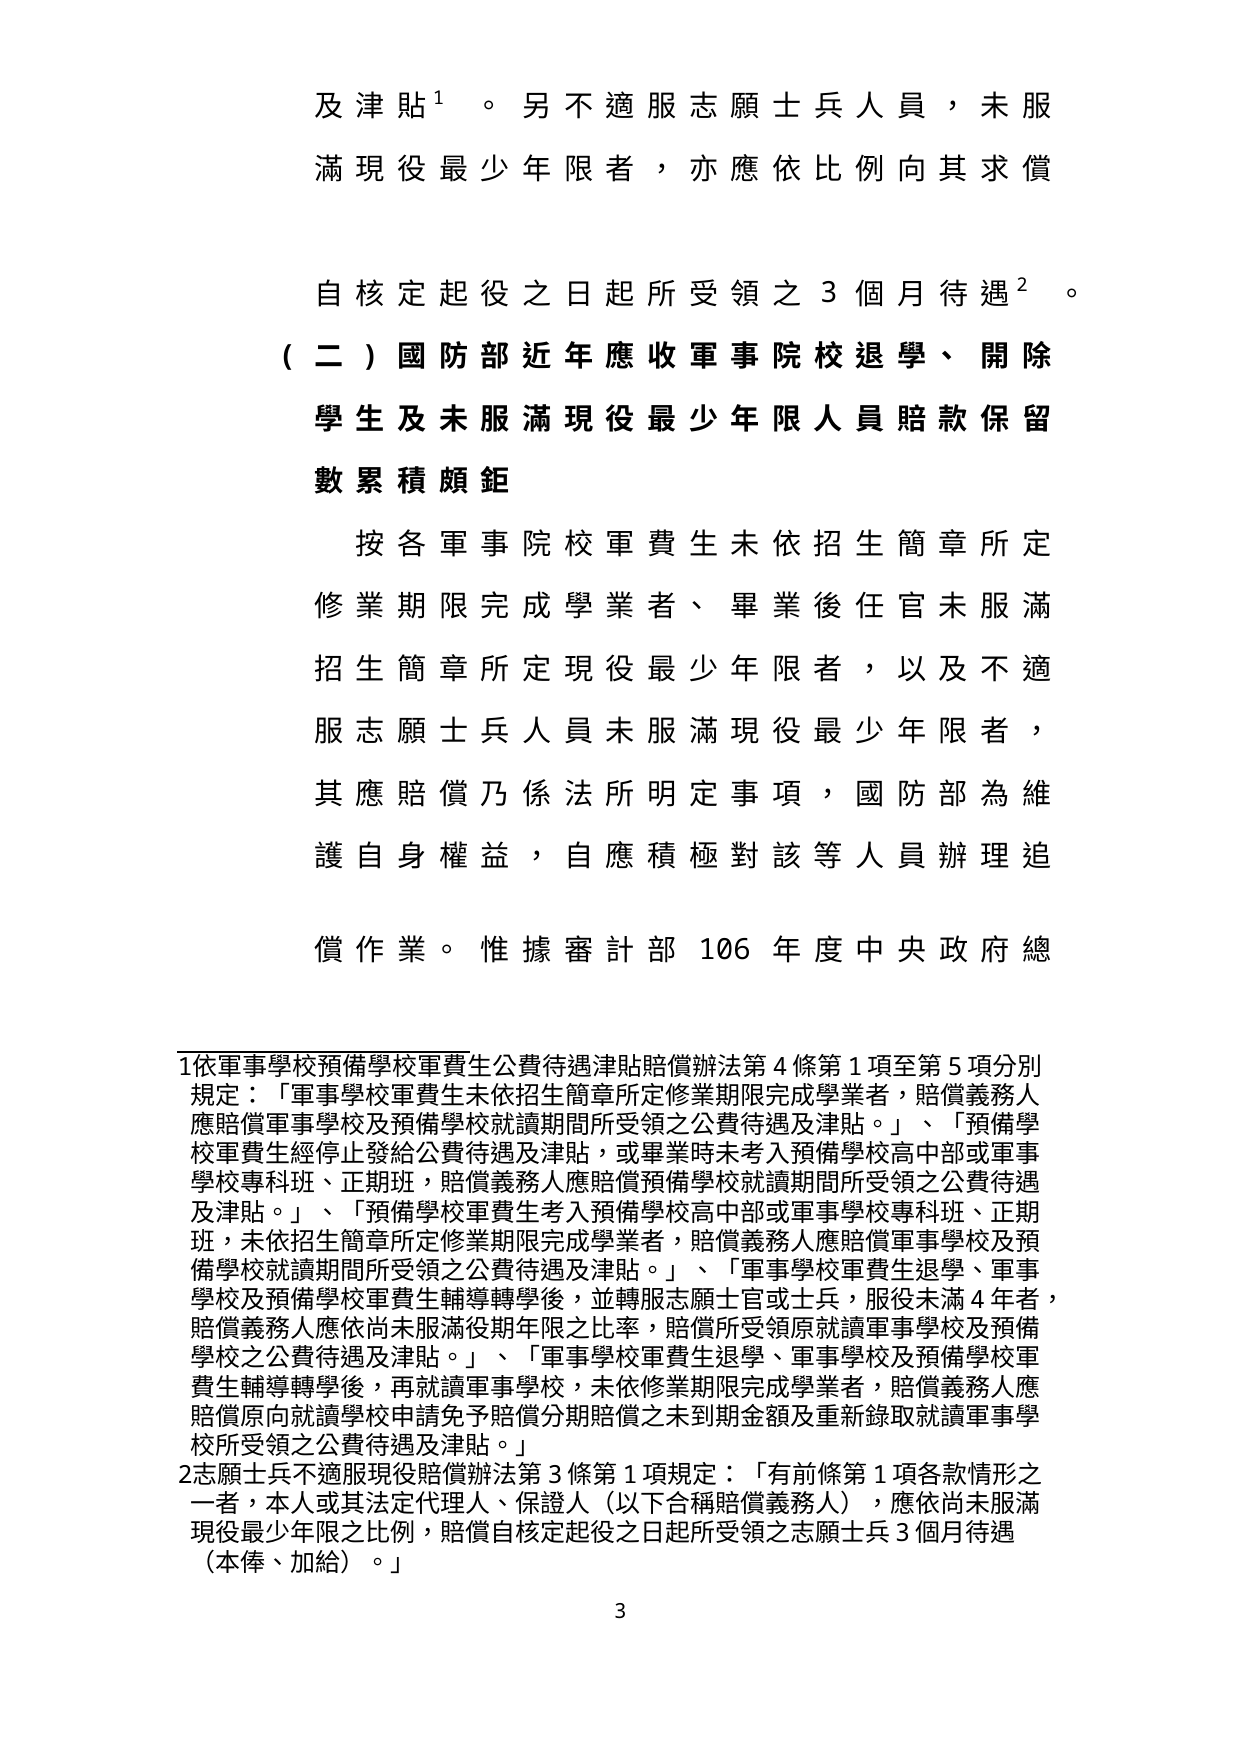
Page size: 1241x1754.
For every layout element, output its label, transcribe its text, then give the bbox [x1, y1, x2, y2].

text 按各軍事院校軍費生未依招生簡章所定修業期限完成學業者、畢業後任官未服滿招生簡章所定現役最少年限者，以及不適服志願士兵人員未服滿現役最少年限者，其應賠償乃係法所明定事項，國防部為維護自身權益，自應積極對該等人員辦理追償作業。惟據審計部106年度中央政府總決算審核報告（附冊–總決算部分）顯示，國防部主管92年度至106年度應收保留數共7億1,031萬3千元中，仍有4億5,863萬元、逾6成（64.57%）比率係來自該等應收而未收之賠償款（詳附表1），累積之應收賠償款仍頗鉅。 [270, 500, 1058, 1000]
text (二)國防部近年應收軍事院校退學、開除學生及未服滿現役最少年限人員賠款保留數累積頗鉅 [242, 312, 1058, 500]
text 依軍事學校預備學校軍費生公費待遇津貼賠償辦法第4條第1項至第5項分別規定：「軍事學校軍費生未依招生簡章所定修業期限完成學業者，賠償義務人應賠償軍事學校及預備學校就讀期間所受領之公費待遇及津貼。」、「預備學校軍費生經停止發給公費待遇及津貼，或畢業時未考入預備學校高中部或軍事學校專科班、正期班，賠償義務人應賠償預備學校就讀期間所受領之公費待遇及津貼。」、「預備學校軍費生考入預備學校高中部或軍事學校專科班、正期班，未依招生簡章所定修業期限完成學業者，賠償義務人應賠償軍事學校及預備學校就讀期間所受領之公費待遇及津貼。」、「軍事學校軍費生退學、軍事學校及預備學校軍費生輔導轉學後，並轉服志願士官或士兵，服役未滿4年者，賠償義務人應依尚未服滿役期年限之比率，賠償所受領原就讀軍事學校及預備學校之公費待遇及津貼。」、「軍事學校軍費生退學、軍事學校及預備學校軍費生輔導轉學後，再就讀軍事學校，未依修業期限完成學業者，賠償義務人應賠償原向就讀學校申請免予賠償分期賠償之未到期金額及重新錄取就讀軍事學校所受領之公費待遇及津貼。」 [177, 1052, 1063, 1460]
text 軍事教育條例第17條第1項規定：「軍事學校及預備學校之學員生，除自費學生外，享有公費待遇及津貼。」同法第18條第1項則規定：「前條第1項受領公費待遇及津貼之學員生，違反應履行義務及應遵行事項規定時，應予賠償。」另志願士兵服役條例第5條之1第2項規定：「前項不適服志願士兵人員，未服滿現役最少年限者，應予賠償；…。」爰國防部所屬各軍事院校各年度如有軍費生在學期間因故退學或遭開除，或畢業後任官未服滿招生簡章所定之現役最少年限者，均應依規定向其索償於就學期間所受領之公費待遇及津貼。另不適服志願士兵人員，未服滿現役最少年限者，亦應依比例向其求償自核定起役之日起所受領之3個月待遇。 [270, 0, 1058, 312]
text 志願士兵不適服現役賠償辦法第3條第1項規定：「有前條第1項各款情形之一者，本人或其法定代理人、保證人（以下合稱賠償義務人），應依尚未服滿現役最少年限之比例，賠償自核定起役之日起所受領之志願士兵3個月待遇（本俸、加給）。」 [177, 1460, 1063, 1577]
